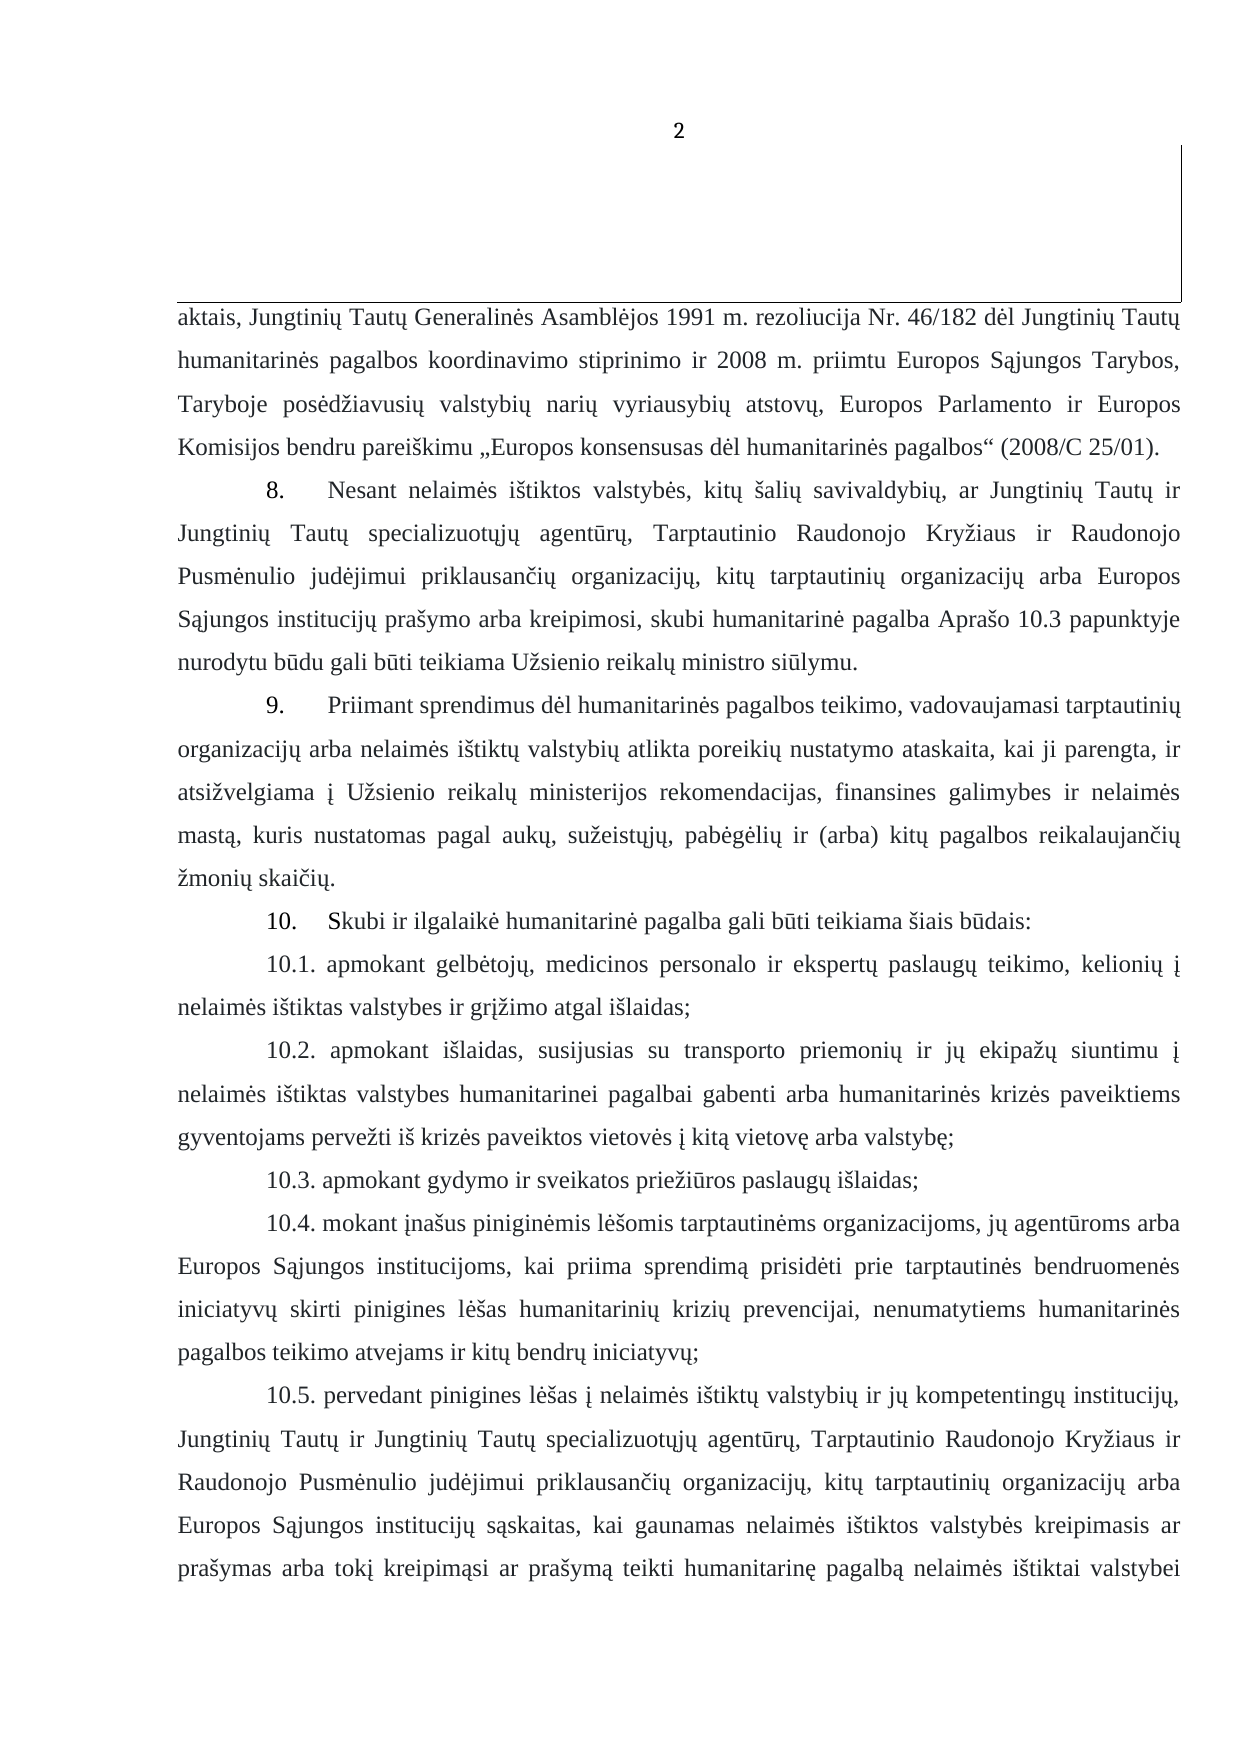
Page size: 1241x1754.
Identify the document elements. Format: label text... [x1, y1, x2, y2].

text 10.3. apmokant gydymo ir sveikatos priežiūros paslaugų išlaidas; [177, 1165, 1181, 1194]
text 10.5. pervedant pinigines lėšas į nelaimės ištiktų valstybių ir jų kompetentingų institucijų, Jungtinių Tautų ir Jungtinių Tautų specializuotųjų agentūrų, Tarptautinio Raudonojo Kryžiaus ir Raudonojo Pusmėnulio judėjimui priklausančių organizacijų, kitų tarptautinių organizacijų arba Europos Sąjungos institucijų sąskaitas, kai gaunamas nelaimės ištiktos valstybės kreipimasis ar prašymas arba tokį kreipimąsi ar prašymą teikti humanitarinę pagalbą nelaimės ištiktai valstybei [177, 1381, 1181, 1582]
text 10.2. apmokant išlaidas, susijusias su transporto priemonių ir jų ekipažų siuntimu į nelaimės ištiktas valstybes humanitarinei pagalbai gabenti arba humanitarinės krizės paveiktiems gyventojams pervežti iš krizės paveiktos vietovės į kitą vietovę arba valstybę; [177, 1036, 1181, 1151]
text aktais, Jungtinių Tautų Generalinės Asamblėjos 1991 m. rezoliucija Nr. 46/182 dėl Jungtinių Tautų humanitarinės pagalbos koordinavimo stiprinimo ir 2008 m. priimtu Europos Sąjungos Tarybos, Taryboje posėdžiavusių valstybių narių vyriausybių atstovų, Europos Parlamento ir Europos Komisijos bendru pareiškimu „Europos konsensusas dėl humanitarinės pagalbos“ (2008/C 25/01). [177, 302, 1181, 461]
text 8. Nesant nelaimės ištiktos valstybės, kitų šalių savivaldybių, ar Jungtinių Tautų ir Jungtinių Tautų specializuotųjų agentūrų, Tarptautinio Raudonojo Kryžiaus ir Raudonojo Pusmėnulio judėjimui priklausančių organizacijų, kitų tarptautinių organizacijų arba Europos Sąjungos institucijų prašymo arba kreipimosi, skubi humanitarinė pagalba Aprašo 10.3 papunktyje nurodytu būdu gali būti teikiama Užsienio reikalų ministro siūlymu. [177, 475, 1181, 676]
text 10.1. apmokant gelbėtojų, medicinos personalo ir ekspertų paslaugų teikimo, kelionių į nelaimės ištiktas valstybes ir grįžimo atgal išlaidas; [177, 949, 1181, 1021]
text 10.4. mokant įnašus piniginėmis lėšomis tarptautinėms organizacijoms, jų agentūroms arba Europos Sąjungos institucijoms, kai priima sprendimą prisidėti prie tarptautinės bendruomenės iniciatyvų skirti pinigines lėšas humanitarinių krizių prevencijai, nenumatytiems humanitarinės pagalbos teikimo atvejams ir kitų bendrų iniciatyvų; [177, 1208, 1181, 1366]
text 9. Priimant sprendimus dėl humanitarinės pagalbos teikimo, vadovaujamasi tarptautinių organizacijų arba nelaimės ištiktų valstybių atlikta poreikių nustatymo ataskaita, kai ji parengta, ir atsižvelgiama į Užsienio reikalų ministerijos rekomendacijas, finansines galimybes ir nelaimės mastą, kuris nustatomas pagal aukų, sužeistųjų, pabėgėlių ir (arba) kitų pagalbos reikalaujančių žmonių skaičių. [177, 691, 1181, 892]
text 10. Skubi ir ilgalaikė humanitarinė pagalba gali būti teikiama šiais būdais: [177, 906, 1181, 935]
